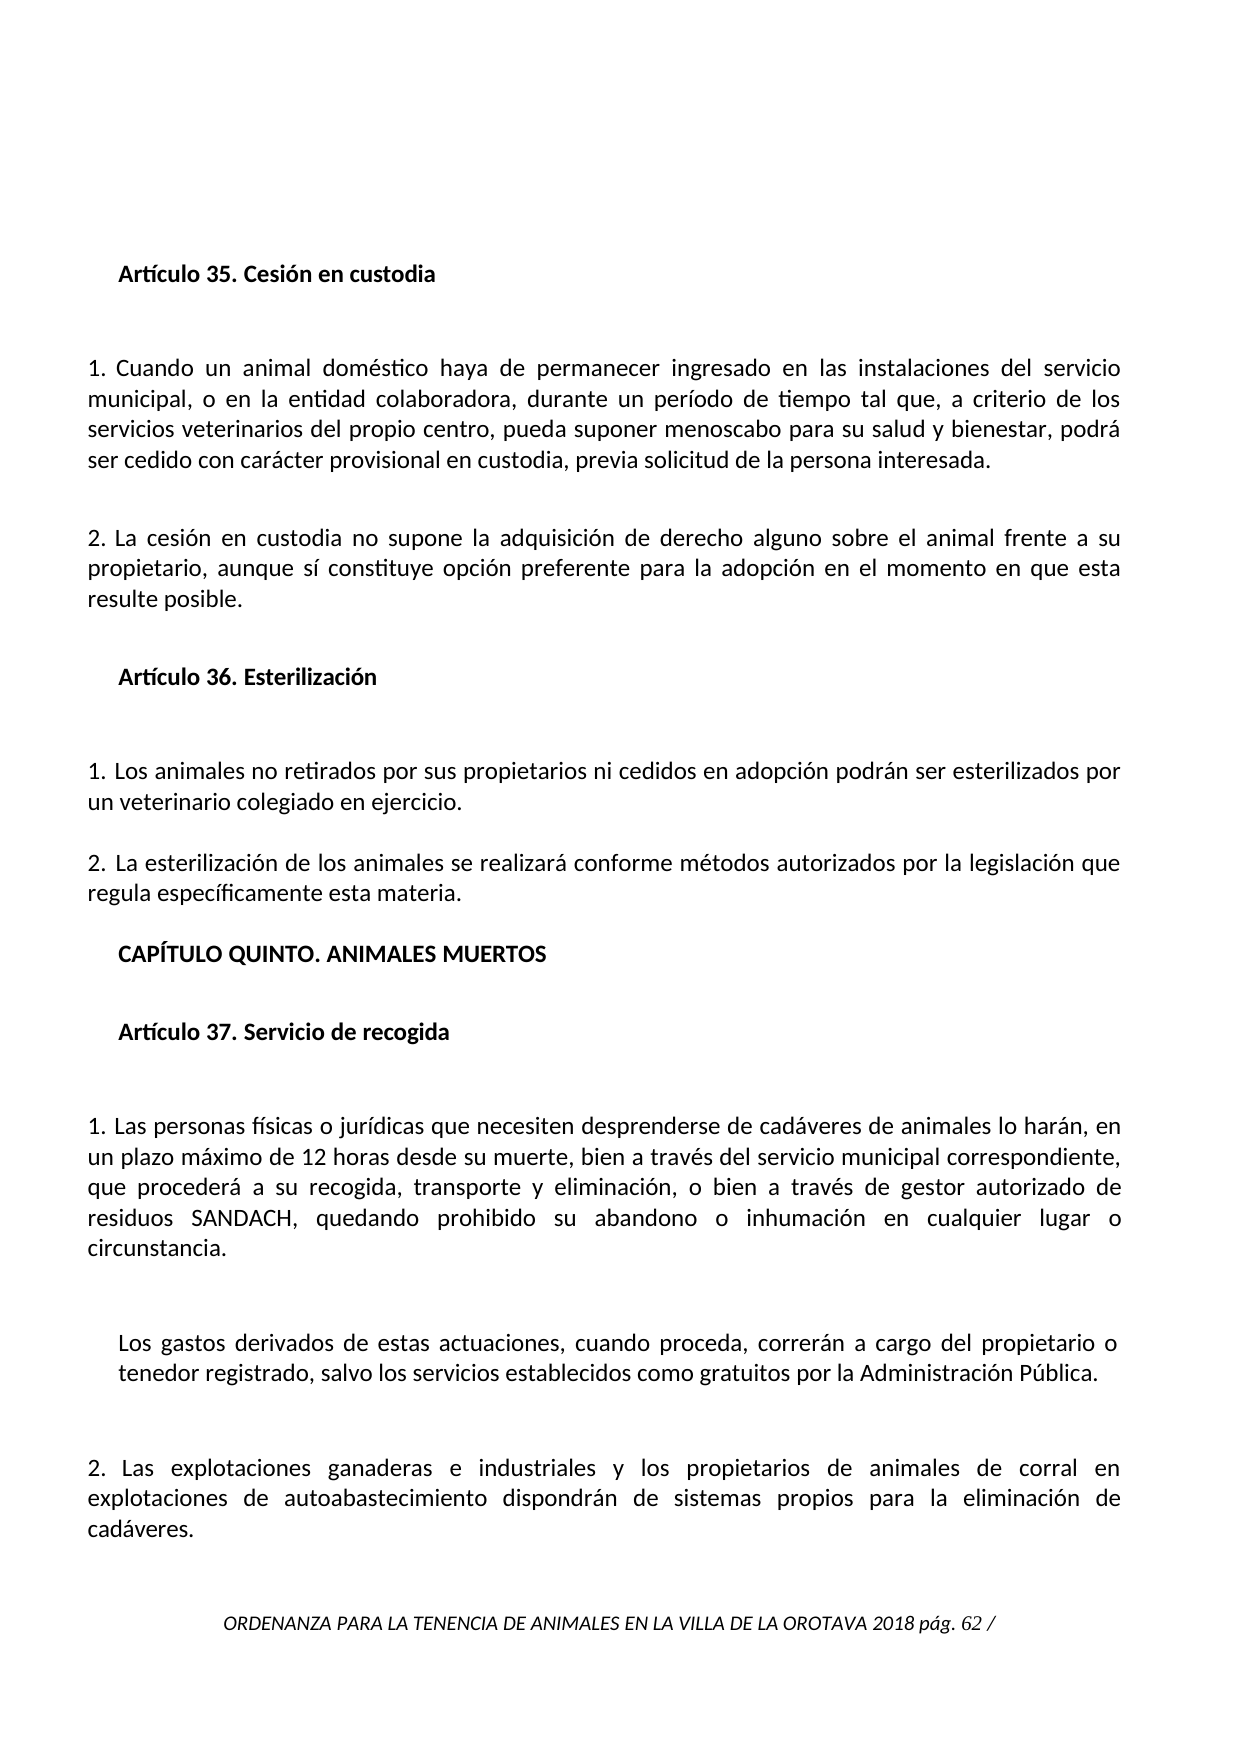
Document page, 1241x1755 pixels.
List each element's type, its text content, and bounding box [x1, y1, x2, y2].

text Los gastos derivados de estas actuaciones, cuando proceda, correrán a cargo del propietario o tenedor registrado, salvo los servicios establecidos como gratuitos por la Administración Pública. [118, 1327, 1122, 1388]
list Las personas físicas o jurídicas que necesiten desprenderse de cadáveres de animales lo harán, en un plazo máximo de 12 horas desde su muerte, bien a través del servicio municipal correspondiente, que procederá a su recogida, transporte y eliminación, o bien a través de gestor autorizado de residuos SANDACH, quedando prohibido su abandono o inhumación en cualquier lugar o circunstancia. [87, 1110, 1123, 1263]
subtitle Artículo 37. Servicio de recogida [118, 1016, 1149, 1046]
list La esterilización de los animales se realizará conforme métodos autorizados por la legislación que regula específicamente esta materia. [87, 847, 1122, 908]
list La cesión en custodia no supone la adquisición de derecho alguno sobre el animal frente a su propietario, aunque sí constituye opción preferente para la adopción en el momento en que esta resulte posible. [87, 522, 1123, 613]
list Los animales no retirados por sus propietarios ni cedidos en adopción podrán ser esterilizados por un veterinario colegiado en ejercicio. [87, 755, 1123, 816]
list Cuando un animal doméstico haya de permanecer ingresado en las instalaciones del servicio municipal, o en la entidad colaboradora, durante un período de tiempo tal que, a criterio de los servicios veterinarios del propio centro, pueda suponer menoscabo para su salud y bienestar, podrá ser cedido con carácter provisional en custodia, previa solicitud de la persona interesada. [87, 353, 1122, 475]
subtitle Artículo 35. Cesión en custodia [118, 258, 1149, 289]
list Las explotaciones ganaderas e industriales y los propietarios de animales de corral en explotaciones de autoabastecimiento dispondrán de sistemas propios para la eliminación de cadáveres. [87, 1452, 1122, 1543]
subtitle Artículo 36. Esterilización [118, 661, 1149, 691]
subtitle CAPÍTULO QUINTO. ANIMALES MUERTOS [118, 938, 1149, 969]
